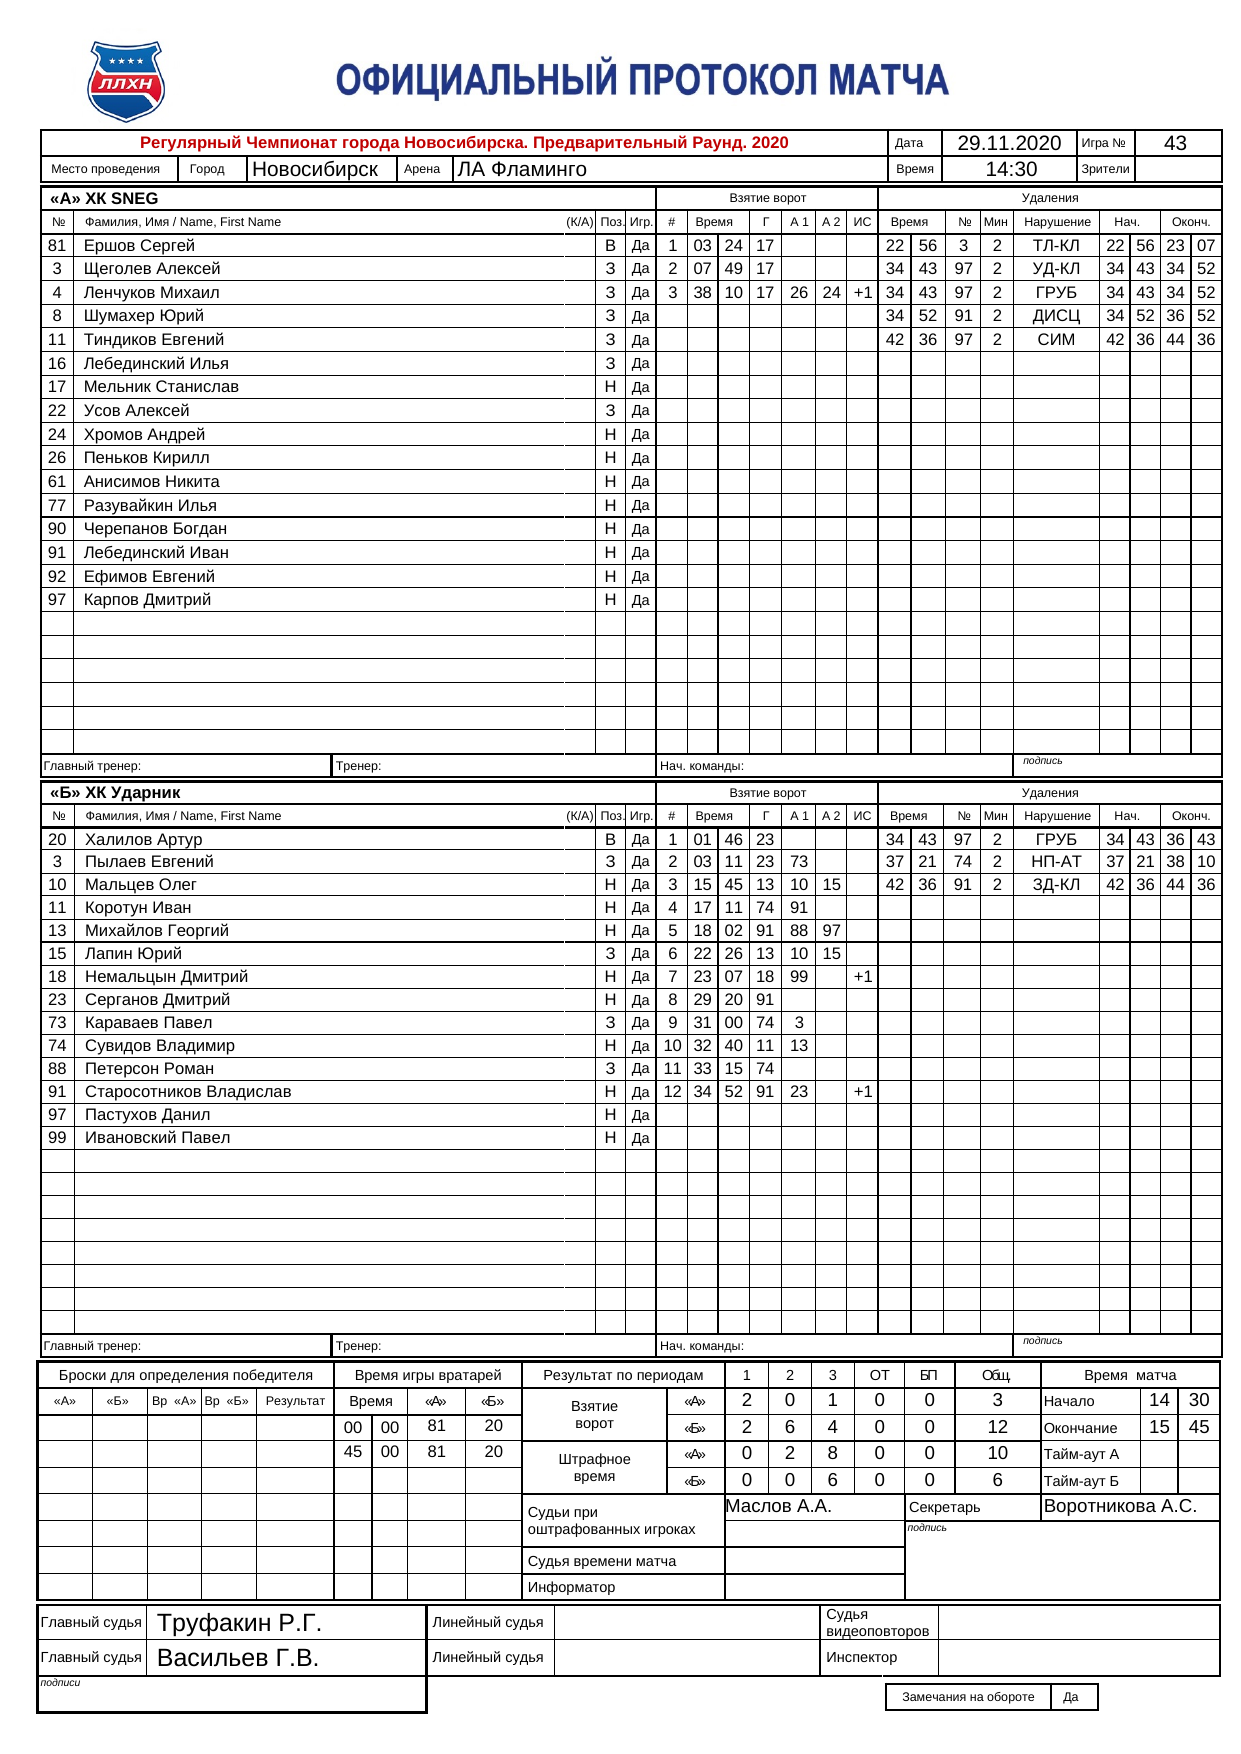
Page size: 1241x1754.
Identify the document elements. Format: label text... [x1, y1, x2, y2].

table_cell Да [626, 1035, 655, 1057]
table_cell [202, 1547, 256, 1573]
table_cell [719, 1288, 749, 1310]
table_cell [565, 470, 595, 493]
table_cell Нач. команды: [657, 1335, 1012, 1356]
table_cell подписи [39, 1677, 425, 1711]
table_cell [726, 1548, 904, 1573]
table_cell Лапин Юрий [75, 943, 564, 964]
table_cell 2 [981, 874, 1013, 895]
table_cell Время [688, 805, 749, 826]
table_cell [1131, 494, 1160, 516]
table_cell [912, 1242, 943, 1264]
table_cell Оконч. [1161, 805, 1221, 826]
table_cell Судьи при оштрафованных игроках [523, 1495, 724, 1546]
table_cell [750, 305, 781, 327]
table_cell [981, 1081, 1013, 1103]
table_cell [565, 920, 595, 941]
table_cell 77 [42, 494, 73, 516]
table_cell 97 [946, 328, 980, 351]
table_cell [847, 1127, 877, 1149]
table_cell 97 [944, 829, 980, 849]
table_cell [626, 1196, 655, 1218]
table_cell 15 [688, 874, 717, 895]
table_cell [1131, 636, 1160, 658]
table_cell [847, 1219, 877, 1241]
table_cell [657, 1173, 687, 1195]
table_cell [981, 518, 1013, 540]
table_cell [719, 1104, 749, 1126]
table_cell [946, 446, 980, 469]
table_cell Н [596, 1081, 625, 1103]
table_cell [1014, 659, 1099, 682]
table_cell [847, 423, 877, 445]
table_cell 17 [42, 376, 73, 398]
table_cell [816, 896, 846, 918]
table_cell [1100, 1311, 1129, 1333]
table_header Дата [889, 131, 941, 155]
table_cell 2 [657, 257, 687, 280]
table_cell [912, 352, 945, 374]
table_cell [657, 1311, 687, 1333]
table_cell [782, 1196, 815, 1218]
table_cell [1131, 943, 1160, 964]
table_cell 40 [719, 1035, 749, 1057]
table_cell 34 [879, 257, 910, 280]
table_cell [879, 896, 910, 918]
table_cell [946, 470, 980, 493]
table_cell Да [626, 494, 655, 516]
table_cell [1161, 1311, 1190, 1333]
table_cell [944, 943, 980, 964]
table_cell Нач. [1100, 211, 1160, 233]
table_cell [428, 1677, 882, 1711]
table_cell Ефимов Евгений [74, 565, 564, 587]
table_cell [688, 1127, 717, 1149]
table_cell [847, 636, 877, 658]
table_cell [912, 470, 945, 493]
table_cell 20 [466, 1441, 521, 1467]
table_cell [816, 399, 846, 422]
table_cell [912, 1081, 943, 1103]
table_cell [148, 1574, 201, 1599]
table_cell [1161, 1150, 1190, 1172]
table_cell 6 [956, 1468, 1040, 1493]
table_cell [782, 328, 815, 351]
table_cell [1100, 470, 1129, 493]
table_header Общ. [956, 1363, 1040, 1387]
table_cell [879, 541, 910, 564]
table_cell [981, 1058, 1013, 1079]
table_cell [782, 1058, 815, 1079]
table_cell [688, 518, 717, 540]
table_cell [847, 541, 877, 564]
table_cell Линейный судья [428, 1606, 554, 1639]
table_cell [946, 423, 980, 445]
table_cell [1014, 1265, 1099, 1287]
table_cell [879, 966, 910, 987]
table_cell [1100, 636, 1129, 658]
table_cell 4 [42, 281, 73, 303]
table_cell [847, 683, 877, 706]
table_cell Штрафное время [523, 1442, 666, 1493]
table_cell [981, 707, 1013, 729]
table_cell Да [626, 446, 655, 469]
table_cell 8 [42, 305, 73, 327]
table_cell Новосибирск [248, 157, 396, 181]
table_cell [1161, 1242, 1190, 1264]
table_cell [148, 1521, 201, 1546]
table_cell Воротникова А.С. [1042, 1495, 1219, 1520]
table_cell [1014, 399, 1099, 422]
table_cell [879, 470, 910, 493]
table_cell 91 [750, 1081, 781, 1103]
table_cell [816, 1173, 846, 1195]
table_cell [565, 1012, 595, 1033]
table_cell [719, 636, 749, 658]
table_cell 49 [719, 257, 749, 280]
table_cell [1192, 352, 1221, 374]
table_cell [981, 1242, 1013, 1264]
table_cell Главный тренер: [42, 755, 330, 776]
table_cell 20 [466, 1416, 521, 1440]
table_cell [565, 235, 595, 256]
table_cell З [596, 281, 625, 303]
table_cell [1161, 1081, 1190, 1103]
table_cell [946, 494, 980, 516]
table_cell [879, 920, 910, 941]
table_cell Тренер: [333, 1335, 655, 1356]
table_cell [981, 1288, 1013, 1310]
table_cell [782, 376, 815, 398]
table_cell [1161, 376, 1190, 398]
table_cell [1100, 612, 1129, 634]
table_cell 3 [42, 257, 73, 280]
table_cell [879, 1196, 910, 1218]
table_cell [565, 446, 595, 469]
table_cell [408, 1468, 465, 1493]
table_cell [1161, 446, 1190, 469]
table_cell [1100, 943, 1129, 964]
table_cell № [42, 211, 73, 233]
table_cell [626, 1173, 655, 1195]
table_cell [782, 636, 815, 658]
table_cell [946, 399, 980, 422]
table_cell Да [626, 281, 655, 303]
table_cell [93, 1521, 147, 1546]
table_cell [1131, 541, 1160, 564]
table_cell [565, 1196, 595, 1218]
table_cell 88 [782, 920, 815, 941]
table_cell [1131, 518, 1160, 540]
table_cell [565, 1242, 595, 1264]
table_cell 43 [1192, 829, 1221, 849]
table_cell Разувайкин Илья [74, 494, 564, 516]
table_cell 18 [688, 920, 717, 941]
table_cell 17 [750, 281, 781, 303]
table_cell [944, 1173, 980, 1195]
table_cell [1100, 1150, 1129, 1172]
table_cell [782, 494, 815, 516]
table_cell [1100, 1196, 1129, 1218]
table_cell В [596, 829, 625, 849]
table_cell [879, 1288, 910, 1310]
table_cell [75, 1196, 564, 1218]
table_cell [657, 565, 687, 587]
table_cell [782, 1265, 815, 1287]
table_cell [946, 518, 980, 540]
table_cell [1192, 1035, 1221, 1057]
table_cell 11 [42, 896, 74, 918]
table_cell [847, 1242, 877, 1264]
table_cell 34 [879, 281, 910, 303]
table_cell [879, 1173, 910, 1195]
table_cell 13 [750, 943, 781, 964]
table_cell 21 [912, 850, 943, 872]
table_cell [750, 446, 781, 469]
table_cell [1100, 659, 1129, 682]
table_cell [466, 1521, 521, 1546]
table_cell [981, 1035, 1013, 1057]
table_cell [1014, 1012, 1099, 1033]
table_cell [42, 1219, 74, 1241]
table_cell [408, 1521, 465, 1546]
table_cell 99 [42, 1127, 74, 1149]
table_cell [944, 1012, 980, 1033]
table_cell [1131, 446, 1160, 469]
table_cell 8 [657, 989, 687, 1011]
table_cell Линейный судья [428, 1640, 554, 1675]
table_cell [912, 588, 945, 611]
table_cell 24 [719, 235, 749, 256]
table_cell [626, 1288, 655, 1310]
table_cell [944, 989, 980, 1011]
table_cell [1100, 376, 1129, 398]
table_cell [42, 730, 73, 753]
table_cell [596, 612, 625, 634]
table_cell [750, 1242, 781, 1264]
table_cell № [42, 805, 74, 826]
table_cell [1192, 989, 1221, 1011]
table_cell Тиндиков Евгений [74, 328, 564, 351]
table_cell [626, 707, 655, 729]
table_cell [565, 1219, 595, 1241]
table_cell 43 [912, 257, 945, 280]
table_cell 23 [688, 966, 717, 987]
table_cell [981, 1104, 1013, 1126]
table_cell [981, 541, 1013, 564]
table_cell [719, 399, 749, 422]
table_cell 42 [1100, 328, 1129, 351]
table_cell [719, 1311, 749, 1333]
table_cell Н [596, 1104, 625, 1126]
table_cell [1161, 399, 1190, 422]
table_cell 3 [782, 1012, 815, 1033]
table_cell Да [626, 470, 655, 493]
table_cell 02 [719, 920, 749, 941]
table_cell З [596, 1012, 625, 1033]
table_cell Маслов А.А. [726, 1495, 904, 1520]
table_cell [42, 1265, 74, 1287]
table_cell [847, 829, 877, 849]
table_cell [726, 1575, 904, 1599]
table_cell [816, 588, 846, 611]
table_cell 97 [42, 588, 73, 611]
table_cell [466, 1494, 521, 1520]
table_cell Главный тренер: [42, 1335, 330, 1356]
table_cell Да [626, 1081, 655, 1103]
table_cell 26 [719, 943, 749, 964]
table_cell [1131, 565, 1160, 587]
table_cell Серганов Дмитрий [75, 989, 564, 1011]
table_cell [39, 1547, 92, 1573]
table_cell [1192, 1173, 1221, 1195]
table_cell Вр «А» [148, 1389, 201, 1413]
table_cell [816, 1265, 846, 1287]
table_cell [944, 966, 980, 987]
table_cell [750, 565, 781, 587]
table_cell [719, 470, 749, 493]
table_cell [626, 1150, 655, 1172]
table_cell [39, 1521, 92, 1546]
table_cell [912, 1058, 943, 1079]
table_cell [1192, 683, 1221, 706]
table_cell [816, 541, 846, 564]
table_cell [75, 1219, 564, 1241]
table_cell [335, 1547, 371, 1573]
table_cell (К/А) [565, 211, 595, 233]
table_cell 10 [719, 281, 749, 303]
table_cell [688, 470, 717, 493]
table_cell [1192, 1242, 1221, 1264]
table_cell [719, 1127, 749, 1149]
table_header Замечания на обороте [887, 1685, 1050, 1709]
table_cell «Б» [668, 1415, 724, 1440]
table_cell [688, 376, 717, 398]
table_cell Да [626, 896, 655, 918]
table_cell [847, 518, 877, 540]
table_cell Н [596, 470, 625, 493]
table_cell [626, 1219, 655, 1241]
table_cell 91 [750, 989, 781, 1011]
table_cell [719, 707, 749, 729]
table_cell 22 [688, 943, 717, 964]
table_cell [944, 1196, 980, 1218]
table_header 1 [726, 1363, 768, 1387]
table_cell [1131, 1104, 1160, 1126]
table_cell Оконч. [1161, 211, 1221, 233]
table_cell Да [626, 1104, 655, 1126]
table_cell [1014, 1058, 1099, 1079]
table_cell [657, 305, 687, 327]
table_cell З [596, 943, 625, 964]
table_cell Да [626, 850, 655, 872]
table_cell [912, 423, 945, 445]
table_cell [847, 989, 877, 1011]
table_cell [1161, 352, 1190, 374]
table_cell 10 [782, 874, 815, 895]
table_cell Игр. [626, 805, 655, 826]
table_cell 11 [657, 1058, 687, 1079]
table_cell 88 [42, 1058, 74, 1079]
table_cell [688, 636, 717, 658]
table_cell [879, 612, 910, 634]
table_cell [750, 659, 781, 682]
table_cell [74, 636, 564, 658]
table_cell 1 [812, 1389, 854, 1413]
table_cell [719, 518, 749, 540]
table_cell [1014, 1150, 1099, 1172]
table_cell [1192, 1104, 1221, 1126]
table_cell [1014, 707, 1099, 729]
table_cell [816, 659, 846, 682]
table_cell 23 [750, 850, 781, 872]
table_cell [879, 659, 910, 682]
table_cell 36 [1161, 305, 1190, 327]
table_cell Усов Алексей [74, 399, 564, 422]
table_cell [565, 1104, 595, 1126]
table_cell [565, 541, 595, 564]
table_cell 0 [905, 1468, 954, 1493]
table_cell 34 [1161, 257, 1190, 280]
table_cell [657, 352, 687, 374]
table_cell [626, 1242, 655, 1264]
table_cell +1 [847, 966, 877, 987]
table_cell З [596, 257, 625, 280]
table_cell 97 [42, 1104, 74, 1126]
table_cell [1131, 1242, 1160, 1264]
table_cell [1192, 1265, 1221, 1287]
table_cell [565, 588, 595, 611]
table_cell Да [626, 541, 655, 564]
table_cell 24 [42, 423, 73, 445]
table_cell № [944, 805, 980, 826]
table_cell [879, 989, 910, 1011]
table_cell [565, 966, 595, 987]
table_cell 43 [1131, 829, 1160, 849]
table_cell [42, 683, 73, 706]
table_header Удаления [879, 188, 1221, 209]
table_cell [847, 1196, 877, 1218]
table_cell [1014, 989, 1099, 1011]
table_cell [912, 565, 945, 587]
table_cell 91 [782, 896, 815, 918]
table_cell Да [626, 399, 655, 422]
table_cell 15 [42, 943, 74, 964]
table_cell [93, 1547, 147, 1573]
table_cell [912, 518, 945, 540]
table_cell Мельник Станислав [74, 376, 564, 398]
table_cell [657, 1127, 687, 1149]
table_cell 17 [750, 257, 781, 280]
table_cell 45 [1179, 1415, 1219, 1440]
table_cell Немальцын Дмитрий [75, 966, 564, 987]
table_cell [1131, 966, 1160, 987]
table_cell [1161, 588, 1190, 611]
table_cell [1100, 920, 1129, 941]
table_cell [202, 1494, 256, 1520]
table_cell 23 [42, 989, 74, 1011]
table_cell 2 [981, 850, 1013, 872]
table_cell 4 [812, 1415, 854, 1440]
table_cell 36 [1161, 829, 1190, 849]
table_cell [688, 494, 717, 516]
table_cell [847, 920, 877, 941]
table_cell [657, 707, 687, 729]
table_cell [657, 683, 687, 706]
table_cell [1131, 989, 1160, 1011]
table_cell [782, 541, 815, 564]
table_cell А 1 [782, 211, 815, 233]
table_cell [42, 1150, 74, 1172]
table_cell 24 [816, 281, 846, 303]
table_cell Г [750, 805, 781, 826]
table_cell [75, 1150, 564, 1172]
table_cell [782, 352, 815, 374]
table_cell [1099, 1682, 1220, 1711]
table_cell Карпов Дмитрий [74, 588, 564, 611]
table_cell ТЛ-КЛ [1014, 235, 1099, 256]
table_cell [596, 636, 625, 658]
table_cell [782, 399, 815, 422]
table_cell [981, 494, 1013, 516]
table_cell З [596, 399, 625, 422]
table_cell «А» [39, 1389, 92, 1413]
table_cell [1161, 707, 1190, 729]
table_cell Щеголев Алексей [74, 257, 564, 280]
table_cell 07 [719, 966, 749, 987]
table_cell НП-АТ [1014, 850, 1099, 872]
table_cell [847, 446, 877, 469]
table_cell [1141, 1441, 1177, 1467]
table_cell [1192, 612, 1221, 634]
table_cell [816, 1219, 846, 1241]
table_cell З [596, 305, 625, 327]
table_cell Вр «Б» [202, 1389, 256, 1413]
table_cell 52 [912, 305, 945, 327]
table_cell [879, 1150, 910, 1172]
table_cell [1192, 446, 1221, 469]
table_cell 52 [719, 1081, 749, 1103]
table_cell [981, 588, 1013, 611]
table_cell [912, 1288, 943, 1310]
table_cell [782, 1219, 815, 1241]
table_cell Караваев Павел [75, 1012, 564, 1033]
table_cell [1100, 730, 1129, 753]
table_cell [816, 1288, 846, 1310]
table_cell [1014, 636, 1099, 658]
table_cell Ленчуков Михаил [74, 281, 564, 303]
table_cell [688, 446, 717, 469]
table_cell [1100, 1265, 1129, 1287]
table_cell Коротун Иван [75, 896, 564, 918]
table_cell [719, 1196, 749, 1218]
table_cell [565, 1311, 595, 1333]
table_cell [257, 1574, 333, 1599]
table_cell Да [626, 1127, 655, 1149]
table_cell [981, 376, 1013, 398]
table_cell 31 [688, 1012, 717, 1033]
table_cell 0 [905, 1389, 954, 1413]
table_cell 13 [782, 1035, 815, 1057]
table_cell Секретарь [906, 1495, 1040, 1520]
table_cell [1161, 659, 1190, 682]
table_cell [565, 376, 595, 398]
table_cell [1014, 966, 1099, 987]
table_cell 56 [1131, 235, 1160, 256]
table_cell [912, 1035, 943, 1057]
table_cell 36 [1192, 874, 1221, 895]
table_cell [719, 683, 749, 706]
table_cell [879, 683, 910, 706]
table_header «Б» ХК Ударник [42, 783, 655, 803]
table_cell [657, 636, 687, 658]
table_cell 61 [42, 470, 73, 493]
table_cell 30 [1179, 1389, 1219, 1413]
table_cell [1100, 588, 1129, 611]
table_cell [688, 730, 717, 753]
table_header Время матча [1042, 1363, 1219, 1387]
table_cell [816, 1150, 846, 1172]
table_cell [1014, 896, 1099, 918]
table_cell [939, 1606, 1219, 1639]
table_cell [1192, 730, 1221, 753]
table_cell 52 [1192, 281, 1221, 303]
table_cell [816, 1081, 846, 1103]
table_cell [565, 565, 595, 587]
table_cell [596, 1173, 625, 1195]
table_cell [688, 683, 717, 706]
table_cell [944, 1058, 980, 1079]
table_cell Нарушение [1014, 211, 1099, 233]
table_cell З [596, 1058, 625, 1079]
table_cell З [596, 328, 625, 351]
table_cell Лебединский Иван [74, 541, 564, 564]
table_cell 45 [719, 874, 749, 895]
table_cell [1131, 920, 1160, 941]
table_cell Да [626, 989, 655, 1011]
table_cell [750, 1150, 781, 1172]
table_cell [847, 896, 877, 918]
table_cell № [946, 211, 980, 233]
table_cell [1014, 1104, 1099, 1126]
table_cell Н [596, 1127, 625, 1149]
table_header Время игры вратарей [335, 1363, 521, 1387]
table_cell 34 [688, 1081, 717, 1103]
table_cell 10 [782, 943, 815, 964]
table_cell Черепанов Богдан [74, 518, 564, 540]
table_cell Н [596, 1035, 625, 1057]
table_cell [1100, 1104, 1129, 1126]
table_cell +1 [847, 281, 877, 303]
table_cell [1014, 1081, 1099, 1103]
table_cell Взятие ворот [523, 1389, 666, 1440]
table_cell [1014, 518, 1099, 540]
table_cell [565, 1035, 595, 1057]
table_cell 34 [1100, 281, 1129, 303]
table_cell [74, 683, 564, 706]
table_cell [688, 399, 717, 422]
table_cell 90 [42, 518, 73, 540]
table_header Взятие ворот [657, 188, 877, 209]
table_cell [981, 352, 1013, 374]
table_cell [565, 896, 595, 918]
table_cell [782, 707, 815, 729]
table_cell Зрители [1078, 157, 1134, 181]
table_cell Пастухов Данил [75, 1104, 564, 1126]
table_cell [879, 943, 910, 964]
table_cell [657, 423, 687, 445]
table_cell Главный судья [39, 1606, 146, 1639]
table_cell [782, 612, 815, 634]
table_cell [565, 281, 595, 303]
table_cell [202, 1416, 256, 1440]
table_cell [565, 730, 595, 753]
table_cell [946, 541, 980, 564]
table_cell [816, 707, 846, 729]
table_cell 15 [816, 943, 846, 964]
table_cell [626, 730, 655, 753]
table_cell [335, 1494, 371, 1520]
table_cell [42, 1288, 74, 1310]
table_cell [847, 494, 877, 516]
table_cell [1192, 494, 1221, 516]
table_cell 73 [782, 850, 815, 872]
table_cell [39, 1574, 92, 1599]
table_cell [1100, 1288, 1129, 1310]
table_cell Ершов Сергей [74, 235, 564, 256]
table_cell [816, 1104, 846, 1126]
table_cell Г [750, 211, 781, 233]
table_cell 0 [855, 1468, 904, 1493]
table_cell 4 [657, 896, 687, 918]
table_cell [879, 1104, 910, 1126]
table_cell [944, 1150, 980, 1172]
table_cell [74, 707, 564, 729]
table_cell [1161, 565, 1190, 587]
table_cell 43 [912, 281, 945, 303]
table_cell [879, 1081, 910, 1103]
table_cell Фамилия, Имя / Name, First Name [75, 805, 565, 826]
table_cell 3 [946, 235, 980, 256]
table_cell [946, 376, 980, 398]
table_cell [42, 1196, 74, 1218]
table_cell [750, 612, 781, 634]
table_cell 43 [912, 829, 943, 849]
table_cell [981, 1173, 1013, 1195]
table_cell Игр. [626, 211, 655, 233]
table_cell [847, 257, 877, 280]
table_cell [257, 1521, 333, 1546]
table_cell Мин [981, 211, 1013, 233]
table_cell [257, 1416, 333, 1440]
table_cell [373, 1468, 407, 1493]
table_cell [946, 612, 980, 634]
table_cell [816, 612, 846, 634]
table_cell [1100, 565, 1129, 587]
table_cell [688, 612, 717, 634]
table_header БП [905, 1363, 954, 1387]
table_cell [39, 1416, 92, 1440]
table_cell [1100, 683, 1129, 706]
table_cell [1100, 352, 1129, 374]
table_cell [1014, 588, 1099, 611]
table_cell [847, 470, 877, 493]
table_cell [1100, 896, 1129, 918]
table_cell [1161, 1104, 1190, 1126]
table_cell [719, 1242, 749, 1264]
table_cell [750, 1265, 781, 1287]
table_header Результат по периодам [523, 1363, 724, 1387]
table_cell [688, 1219, 717, 1241]
table_cell [847, 1104, 877, 1126]
table_cell Михайлов Георгий [75, 920, 564, 941]
table_cell [981, 896, 1013, 918]
table_cell [816, 423, 846, 445]
table_cell 3 [42, 850, 74, 872]
table_cell [981, 1150, 1013, 1172]
table_cell [1014, 730, 1099, 753]
table_cell Да [626, 305, 655, 327]
table_cell [1161, 541, 1190, 564]
table_cell [1014, 446, 1099, 469]
table_cell [688, 423, 717, 445]
table_cell [408, 1574, 465, 1599]
table_cell [847, 328, 877, 351]
table_cell [74, 730, 564, 753]
table_cell [782, 1311, 815, 1333]
table_cell [981, 1127, 1013, 1149]
table_cell Шумахер Юрий [74, 305, 564, 327]
table_cell [719, 446, 749, 469]
table_cell [1014, 1242, 1099, 1264]
table_cell [1131, 683, 1160, 706]
table_cell [626, 683, 655, 706]
table_cell [688, 588, 717, 611]
table_cell [912, 541, 945, 564]
table_cell [719, 1219, 749, 1241]
table_cell 92 [42, 565, 73, 587]
table_cell Труфакин Р.Г. [147, 1606, 425, 1639]
table_cell Н [596, 920, 625, 941]
table_cell 36 [912, 874, 943, 895]
table_cell [981, 636, 1013, 658]
table_cell 2 [981, 257, 1013, 280]
table_cell Да [626, 518, 655, 540]
table_cell [596, 1311, 625, 1333]
table_cell [816, 1196, 846, 1218]
table_cell [1014, 920, 1099, 941]
table_cell [1100, 966, 1129, 987]
table_cell 42 [1100, 874, 1129, 895]
table_cell Да [626, 1058, 655, 1079]
table_cell [879, 423, 910, 445]
table_cell 11 [750, 1035, 781, 1057]
table_cell [1014, 494, 1099, 516]
table_cell «Б» [668, 1468, 724, 1493]
table_cell [1014, 683, 1099, 706]
table_cell 74 [750, 896, 781, 918]
table_cell [1136, 157, 1221, 181]
table_header Да [1052, 1685, 1097, 1709]
table_cell [750, 683, 781, 706]
table_cell [202, 1441, 256, 1467]
table_cell Информатор [523, 1575, 724, 1599]
table_cell [816, 966, 846, 987]
table_header 43 [1136, 131, 1221, 155]
table_cell [1192, 1219, 1221, 1241]
table_cell [816, 235, 846, 256]
table_cell [1100, 1058, 1129, 1079]
table_cell 74 [750, 1058, 781, 1079]
table_cell 23 [1161, 235, 1190, 256]
table_cell Да [626, 943, 655, 964]
table_cell [1161, 943, 1190, 964]
table_cell [565, 829, 595, 849]
table_cell [981, 1311, 1013, 1333]
table_cell [981, 966, 1013, 987]
table_cell Поз. [596, 805, 625, 826]
table_cell [1100, 399, 1129, 422]
table_cell [1100, 518, 1129, 540]
table_cell [816, 1035, 846, 1057]
table_cell [657, 328, 687, 351]
table_cell [847, 305, 877, 327]
table_cell [1161, 920, 1190, 941]
table_cell [1100, 1173, 1129, 1195]
table_cell [816, 257, 846, 280]
table_cell 91 [42, 541, 73, 564]
table_cell [944, 920, 980, 941]
table_cell [782, 1288, 815, 1310]
table_cell 34 [879, 305, 910, 327]
table_cell [782, 518, 815, 540]
table_cell Поз. [596, 211, 625, 233]
table_cell 11 [719, 850, 749, 872]
table_cell 2 [769, 1442, 811, 1467]
table_cell Н [596, 896, 625, 918]
table_cell [816, 1242, 846, 1264]
table_cell # [657, 805, 687, 826]
table_cell Судья видеоповторов [821, 1606, 938, 1639]
table_cell [946, 730, 980, 753]
table_cell [816, 1058, 846, 1079]
table_cell [879, 494, 910, 516]
table_cell [657, 1242, 687, 1264]
table_cell ГРУБ [1014, 281, 1099, 303]
table_cell [657, 612, 687, 634]
table_cell [981, 423, 1013, 445]
table_cell 00 [335, 1416, 371, 1440]
table_cell 18 [42, 966, 74, 987]
table_cell З [596, 850, 625, 872]
table_cell [1131, 399, 1160, 422]
table_cell [148, 1416, 201, 1440]
table_cell [782, 423, 815, 445]
table_cell Окончание [1042, 1415, 1140, 1440]
table_cell [565, 943, 595, 964]
table_cell [408, 1494, 465, 1520]
table_cell [596, 1150, 625, 1172]
table_cell [555, 1640, 819, 1675]
table_cell В [596, 235, 625, 256]
table_cell [939, 1640, 1219, 1675]
table_cell Н [596, 446, 625, 469]
table_cell 2 [657, 850, 687, 872]
table_cell [782, 446, 815, 469]
table_cell Н [596, 565, 625, 587]
table_cell [688, 1242, 717, 1264]
table_cell Время [879, 805, 943, 826]
table_cell [1014, 376, 1099, 398]
table_cell [1161, 896, 1190, 918]
table_cell «А» [668, 1389, 724, 1413]
table_header Удаления [879, 783, 1221, 803]
table_cell [879, 1012, 910, 1033]
table_cell [816, 1012, 846, 1033]
table_cell [981, 730, 1013, 753]
table_cell 0 [769, 1468, 811, 1493]
table_cell 43 [1131, 281, 1160, 303]
table_cell [879, 446, 910, 469]
table_cell [1161, 1035, 1190, 1057]
table_cell [816, 470, 846, 493]
table_cell [626, 659, 655, 682]
table_cell [981, 1219, 1013, 1241]
table_cell 20 [42, 829, 74, 849]
table_cell [688, 305, 717, 327]
table_cell [657, 541, 687, 564]
table_cell [1131, 896, 1160, 918]
table_cell [1192, 470, 1221, 493]
table_cell [688, 352, 717, 374]
table_cell [1100, 1127, 1129, 1149]
table_cell 32 [688, 1035, 717, 1057]
table_cell подпись [906, 1522, 1219, 1599]
table_cell 14 [1141, 1389, 1177, 1413]
table_cell Да [626, 328, 655, 351]
table_cell [1161, 1012, 1190, 1033]
table_cell 91 [42, 1081, 74, 1103]
table_cell [719, 305, 749, 327]
table_cell 74 [750, 1012, 781, 1033]
table_cell 97 [946, 281, 980, 303]
table_cell [981, 612, 1013, 634]
table_cell [944, 896, 980, 918]
table_cell Н [596, 376, 625, 398]
table_cell [1131, 1081, 1160, 1103]
table_cell [879, 376, 910, 398]
table_cell [912, 1173, 943, 1195]
table_cell [565, 683, 595, 706]
table_cell 0 [769, 1389, 811, 1413]
table_cell [565, 874, 595, 895]
table_cell [782, 565, 815, 587]
table_cell 2 [981, 305, 1013, 327]
table_cell [782, 1104, 815, 1126]
table_cell [719, 328, 749, 351]
table_cell [335, 1574, 371, 1599]
table_cell 0 [905, 1442, 954, 1467]
table_cell [565, 423, 595, 445]
table_cell [1192, 541, 1221, 564]
table_cell [1161, 966, 1190, 987]
table_cell [596, 659, 625, 682]
table_cell [782, 989, 815, 1011]
table_cell подпись [1014, 1335, 1221, 1356]
table_cell [688, 541, 717, 564]
table_cell [657, 1219, 687, 1241]
table_cell [782, 1150, 815, 1172]
table_cell [373, 1494, 407, 1520]
table_header 29.11.2020 [943, 131, 1076, 155]
table_cell [1131, 1219, 1160, 1241]
table_header 2 [769, 1363, 811, 1387]
table_header ОТ [855, 1363, 904, 1387]
table_cell Васильев Г.В. [147, 1640, 425, 1675]
table_cell [847, 352, 877, 374]
table_cell 0 [855, 1389, 904, 1413]
table_cell [1161, 1173, 1190, 1195]
table_cell [1161, 1219, 1190, 1241]
table_cell [946, 683, 980, 706]
table_cell 34 [1161, 281, 1190, 303]
table_cell [565, 1150, 595, 1172]
table_cell [565, 305, 595, 327]
table_cell [1131, 1058, 1160, 1079]
table_cell [912, 943, 943, 964]
table_cell [688, 1104, 717, 1126]
table_cell [42, 1242, 74, 1264]
table_cell [1192, 1288, 1221, 1310]
table_cell [750, 376, 781, 398]
table_cell [688, 707, 717, 729]
table_cell 11 [719, 896, 749, 918]
table_cell [879, 1127, 910, 1149]
table_cell Время [879, 211, 945, 233]
table_cell ДИСЦ [1014, 305, 1099, 327]
table_cell «А» [408, 1389, 465, 1413]
table_header Регулярный Чемпионат города Новосибирска. Предварительный Раунд. 2020 [42, 131, 887, 155]
table_cell [657, 446, 687, 469]
table_cell [981, 399, 1013, 422]
table_cell 97 [816, 920, 846, 941]
table_cell [719, 541, 749, 564]
table_cell 17 [688, 896, 717, 918]
table_cell 13 [42, 920, 74, 941]
table_cell [719, 659, 749, 682]
table_cell [148, 1547, 201, 1573]
table_cell 00 [373, 1416, 407, 1440]
table_cell Тайм-аут Б [1042, 1468, 1140, 1493]
table_cell [750, 1127, 781, 1149]
table_cell [596, 707, 625, 729]
table_cell 74 [42, 1035, 74, 1057]
table_cell [912, 446, 945, 469]
table_cell Ивановский Павел [75, 1127, 564, 1149]
table_cell [912, 1104, 943, 1126]
table_cell [912, 1150, 943, 1172]
table_cell 26 [782, 281, 815, 303]
table_cell 15 [816, 874, 846, 895]
table_cell [1192, 707, 1221, 729]
table_cell 34 [1100, 257, 1129, 280]
table_cell Старосотников Владислав [75, 1081, 564, 1103]
table_cell [626, 1311, 655, 1333]
table_cell [719, 588, 749, 611]
table_cell [879, 588, 910, 611]
table_cell 07 [1192, 235, 1221, 256]
table_cell [1014, 943, 1099, 964]
table_cell [750, 423, 781, 445]
table_cell 36 [1131, 328, 1160, 351]
table_cell [1192, 518, 1221, 540]
table_cell [912, 966, 943, 987]
table_cell Мин [981, 805, 1013, 826]
table_cell «Б» [93, 1389, 147, 1413]
table_cell [1131, 1035, 1160, 1057]
table_cell [75, 1288, 564, 1310]
table_cell [912, 659, 945, 682]
table_cell [1161, 518, 1190, 540]
table_cell [1192, 1127, 1221, 1149]
table_cell 56 [912, 235, 945, 256]
table_cell 91 [946, 305, 980, 327]
table_cell [816, 850, 846, 872]
picture [5, 28, 1179, 129]
table_cell [1014, 1035, 1099, 1057]
table_cell 2 [981, 235, 1013, 256]
table_cell 0 [726, 1468, 768, 1493]
table_cell 7 [657, 966, 687, 987]
table_cell [688, 1288, 717, 1310]
table_cell [912, 494, 945, 516]
table_cell [912, 1127, 943, 1149]
table_cell [688, 328, 717, 351]
table_cell 2 [981, 328, 1013, 351]
table_cell [981, 989, 1013, 1011]
table_cell [1014, 541, 1099, 564]
table_cell [93, 1468, 147, 1493]
table_cell [879, 1035, 910, 1057]
table_cell 52 [1192, 257, 1221, 280]
table_cell [596, 1196, 625, 1218]
table_cell Н [596, 989, 625, 1011]
table_cell # [657, 211, 687, 233]
table_cell [1161, 612, 1190, 634]
table_cell [565, 989, 595, 1011]
table_cell [912, 1219, 943, 1241]
table_cell [466, 1547, 521, 1573]
table_cell А 2 [816, 211, 846, 233]
table_cell [879, 1242, 910, 1264]
table_cell 73 [42, 1012, 74, 1033]
table_cell [1014, 470, 1099, 493]
table_cell [565, 1058, 595, 1079]
table_cell [879, 1219, 910, 1241]
table_cell [1192, 565, 1221, 587]
table_cell Время [688, 211, 749, 233]
table_cell [816, 1311, 846, 1333]
table_cell 37 [879, 850, 910, 872]
table_cell [565, 494, 595, 516]
table_cell [657, 1196, 687, 1218]
table_cell [1192, 1081, 1221, 1103]
table_cell [1131, 612, 1160, 634]
table_cell 11 [42, 328, 73, 351]
table_cell [565, 399, 595, 422]
table_header Броски для определения победителя [39, 1363, 333, 1387]
table_cell [750, 1196, 781, 1218]
table_cell [750, 1219, 781, 1241]
table_cell [847, 1058, 877, 1079]
table_cell [719, 352, 749, 374]
table_cell [1192, 920, 1221, 941]
table_cell [1131, 1150, 1160, 1172]
table_cell [565, 352, 595, 374]
table_cell [944, 1081, 980, 1103]
table_cell [657, 1104, 687, 1126]
table_cell [466, 1468, 521, 1493]
table_cell [782, 1242, 815, 1264]
table_cell Да [626, 966, 655, 987]
table_cell [912, 1012, 943, 1033]
table_cell 21 [1131, 850, 1160, 872]
table_cell Н [596, 494, 625, 516]
table_cell [373, 1547, 407, 1573]
table_cell [847, 1288, 877, 1310]
table_cell [93, 1441, 147, 1467]
table_cell [408, 1547, 465, 1573]
table_cell 3 [657, 874, 687, 895]
table_cell [1100, 707, 1129, 729]
table_cell [879, 565, 910, 587]
table_cell [257, 1494, 333, 1520]
table_cell [719, 1150, 749, 1172]
table_cell [688, 565, 717, 587]
table_cell 38 [1161, 850, 1190, 872]
table_cell 6 [769, 1415, 811, 1440]
table_cell [1192, 1058, 1221, 1079]
table_cell [1161, 1196, 1190, 1218]
table_cell [565, 518, 595, 540]
table_cell [847, 612, 877, 634]
table_cell [750, 541, 781, 564]
table_cell [657, 399, 687, 422]
table_cell [912, 1265, 943, 1287]
table_cell 45 [335, 1441, 371, 1467]
table_cell [1014, 612, 1099, 634]
table_cell 2 [981, 281, 1013, 303]
table_cell 99 [782, 966, 815, 987]
table_cell [782, 683, 815, 706]
table_cell [879, 518, 910, 540]
table_cell [1131, 588, 1160, 611]
table_cell [626, 1265, 655, 1287]
table_cell Нач. [1100, 805, 1160, 826]
table_cell [750, 1173, 781, 1195]
table_cell [879, 1311, 910, 1333]
table_cell 8 [812, 1442, 854, 1467]
table_cell [42, 1173, 74, 1195]
table_cell [750, 328, 781, 351]
table_cell [1131, 730, 1160, 753]
table_cell [816, 518, 846, 540]
table_cell [1192, 1012, 1221, 1033]
table_cell 44 [1161, 328, 1190, 351]
table_cell 0 [726, 1442, 768, 1467]
table_cell [912, 612, 945, 634]
table_cell 0 [855, 1442, 904, 1467]
table_cell [912, 989, 943, 1011]
table_cell 43 [1131, 257, 1160, 280]
table_cell Да [626, 920, 655, 941]
table_cell [981, 565, 1013, 587]
table_cell [912, 1196, 943, 1218]
table_cell 42 [879, 328, 910, 351]
table_cell (К/А) [565, 805, 595, 826]
table_cell 97 [946, 257, 980, 280]
table_cell [202, 1521, 256, 1546]
table_cell [981, 683, 1013, 706]
table_cell [1014, 565, 1099, 587]
table_cell [75, 1265, 564, 1287]
table_cell [782, 588, 815, 611]
table_cell [816, 636, 846, 658]
table_cell 36 [1131, 874, 1160, 895]
table_cell [257, 1547, 333, 1573]
table_cell Н [596, 541, 625, 564]
table_cell [148, 1494, 201, 1520]
table_cell [1131, 376, 1160, 398]
table_cell [373, 1521, 407, 1546]
table_cell 44 [1161, 874, 1190, 895]
table_cell [626, 636, 655, 658]
table_cell [335, 1468, 371, 1493]
table_cell [1192, 1196, 1221, 1218]
table_cell [782, 470, 815, 493]
table_cell 10 [657, 1035, 687, 1057]
table_cell [688, 1150, 717, 1172]
table_cell 1 [657, 235, 687, 256]
table_cell [719, 494, 749, 516]
table_cell [1131, 1012, 1160, 1033]
table_cell 36 [1192, 328, 1221, 351]
table_cell [816, 730, 846, 753]
table_cell [750, 494, 781, 516]
table_cell [39, 1441, 92, 1467]
table_cell [565, 1265, 595, 1287]
table_cell [1100, 423, 1129, 445]
table_cell [565, 1127, 595, 1149]
table_cell 12 [956, 1415, 1040, 1440]
table_cell [75, 1173, 564, 1195]
table_cell [74, 612, 564, 634]
table_cell [1014, 1311, 1099, 1333]
table_cell [750, 707, 781, 729]
table_cell 10 [1192, 850, 1221, 872]
table_cell 6 [812, 1468, 854, 1493]
table_cell [883, 1677, 1220, 1681]
table_cell [1192, 943, 1221, 964]
table_cell Нач. команды: [657, 755, 1012, 776]
table_cell [879, 636, 910, 658]
table_cell [148, 1468, 201, 1493]
table_cell [75, 1242, 564, 1264]
table_cell [1192, 636, 1221, 658]
table_cell [1131, 423, 1160, 445]
table_cell [944, 1311, 980, 1333]
table_cell [688, 1196, 717, 1218]
table_cell [1192, 399, 1221, 422]
table_cell [946, 588, 980, 611]
table_cell [1100, 1219, 1129, 1241]
table_cell [946, 352, 980, 374]
table_cell [816, 1127, 846, 1149]
table_cell [847, 588, 877, 611]
table_cell [39, 1468, 92, 1493]
table_cell [93, 1574, 147, 1599]
table_header Взятие ворот [657, 783, 877, 803]
table_cell [1131, 1288, 1160, 1310]
table_cell [816, 376, 846, 398]
table_cell 91 [944, 874, 980, 895]
table_cell [944, 1288, 980, 1310]
table_cell 17 [750, 235, 781, 256]
table_cell Н [596, 874, 625, 895]
table_cell [1131, 1196, 1160, 1218]
table_cell 20 [719, 989, 749, 1011]
table_cell [565, 850, 595, 872]
table_cell 2 [981, 829, 1013, 849]
table_cell 29 [688, 989, 717, 1011]
table_cell 13 [750, 874, 781, 895]
table_cell Да [626, 829, 655, 849]
table_cell [1014, 1288, 1099, 1310]
table_cell [944, 1219, 980, 1241]
table_cell Главный судья [39, 1640, 146, 1675]
table_cell [1131, 1127, 1160, 1149]
table_cell [750, 1311, 781, 1333]
table_cell [847, 874, 877, 895]
table_cell [719, 1173, 749, 1195]
table_cell [74, 659, 564, 682]
table_cell Да [626, 352, 655, 374]
table_cell 3 [657, 281, 687, 303]
table_cell [1100, 989, 1129, 1011]
table_cell [1131, 352, 1160, 374]
table_cell [816, 829, 846, 849]
table_cell [847, 850, 877, 872]
table_cell Хромов Андрей [74, 423, 564, 445]
table_cell 2 [726, 1389, 768, 1413]
table_cell 42 [879, 874, 910, 895]
table_cell 52 [1192, 305, 1221, 327]
table_cell [946, 565, 980, 587]
table_cell [1131, 1173, 1160, 1195]
table_cell [816, 565, 846, 587]
table_cell [944, 1104, 980, 1126]
table_cell Тайм-аут А [1042, 1441, 1140, 1467]
table_cell [1131, 1265, 1160, 1287]
table_cell Тренер: [333, 755, 655, 776]
table_header Игра № [1078, 131, 1134, 155]
table_cell 46 [719, 829, 749, 849]
table_cell Город [179, 157, 246, 181]
table_cell [847, 1150, 877, 1172]
table_cell [1100, 1081, 1129, 1103]
table_cell [750, 352, 781, 374]
table_cell [596, 1265, 625, 1287]
table_cell [688, 1311, 717, 1333]
table_cell 34 [1100, 829, 1129, 849]
table_cell Анисимов Никита [74, 470, 564, 493]
table_cell 18 [750, 966, 781, 987]
table_cell [981, 920, 1013, 941]
table_cell А 1 [782, 805, 815, 826]
table_cell [565, 659, 595, 682]
table_cell 91 [750, 920, 781, 941]
table_cell [42, 636, 73, 658]
table_cell [657, 730, 687, 753]
table_cell 10 [42, 874, 74, 895]
table_cell [944, 1127, 980, 1149]
table_cell Да [626, 235, 655, 256]
table_cell [565, 612, 595, 634]
table_cell З [596, 352, 625, 374]
table_cell [912, 920, 943, 941]
table_cell [688, 1173, 717, 1195]
table_cell [1161, 636, 1190, 658]
table_cell Инспектор [821, 1640, 938, 1675]
table_cell [202, 1574, 256, 1599]
table_cell [726, 1521, 904, 1546]
table_cell подпись [1014, 755, 1221, 776]
table_cell [912, 896, 943, 918]
table_cell [847, 1012, 877, 1033]
table_cell [1131, 470, 1160, 493]
table_cell [148, 1441, 201, 1467]
table_cell [373, 1574, 407, 1599]
table_cell Да [626, 565, 655, 587]
table_cell 81 [42, 235, 73, 256]
table_cell 34 [879, 829, 910, 849]
table_cell [39, 1494, 92, 1520]
table_cell [944, 1265, 980, 1287]
table_cell [944, 1035, 980, 1057]
table_cell [847, 1265, 877, 1287]
table_cell [1192, 423, 1221, 445]
table_cell [750, 1288, 781, 1310]
table_cell ЛА Фламинго [454, 157, 887, 181]
table_cell [946, 636, 980, 658]
table_cell [1161, 470, 1190, 493]
table_cell [981, 659, 1013, 682]
table_cell [596, 1242, 625, 1264]
table_cell [816, 989, 846, 1011]
table_cell [847, 707, 877, 729]
table_cell [657, 1288, 687, 1310]
table_cell [912, 730, 945, 753]
table_cell [1014, 423, 1099, 445]
table_cell ГРУБ [1014, 829, 1099, 849]
table_cell [1131, 1311, 1160, 1333]
table_cell ЗД-КЛ [1014, 874, 1099, 895]
table_cell Пеньков Кирилл [74, 446, 564, 469]
table_cell Да [626, 257, 655, 280]
table_cell [626, 612, 655, 634]
table_cell «А» [668, 1442, 724, 1467]
table_cell [1014, 352, 1099, 374]
table_cell [1161, 1288, 1190, 1310]
table_cell [912, 636, 945, 658]
table_cell Да [626, 874, 655, 895]
table_cell [719, 730, 749, 753]
table_cell [719, 1265, 749, 1287]
table_cell 9 [657, 1012, 687, 1033]
table_cell Н [596, 423, 625, 445]
table_cell СИМ [1014, 328, 1099, 351]
table_cell Пылаев Евгений [75, 850, 564, 872]
table_cell [719, 612, 749, 634]
table_cell [1014, 1173, 1099, 1195]
table_cell [565, 636, 595, 658]
table_cell [42, 612, 73, 634]
table_cell [657, 1150, 687, 1172]
table_cell 6 [657, 943, 687, 964]
table_cell 14:30 [943, 157, 1076, 181]
table_cell «Б » [466, 1389, 521, 1413]
table_cell [657, 494, 687, 516]
table_cell [782, 235, 815, 256]
table_cell [1192, 588, 1221, 611]
table_cell 5 [657, 920, 687, 941]
table_cell 03 [688, 850, 717, 872]
table_cell [847, 376, 877, 398]
table_cell [335, 1521, 371, 1546]
table_cell [912, 707, 945, 729]
table_cell 23 [782, 1081, 815, 1103]
table_cell 22 [1100, 235, 1129, 256]
table_cell [657, 470, 687, 493]
table_cell [1179, 1468, 1219, 1493]
table_cell 16 [42, 352, 73, 374]
table_cell [1161, 423, 1190, 445]
table_cell [596, 1219, 625, 1241]
table_cell [202, 1468, 256, 1493]
table_cell [1192, 1311, 1221, 1333]
table_cell [1192, 896, 1221, 918]
table_cell [981, 446, 1013, 469]
table_cell 0 [855, 1415, 904, 1440]
table_cell [816, 494, 846, 516]
table_cell [816, 352, 846, 374]
table_cell [912, 376, 945, 398]
table_cell [879, 730, 910, 753]
table_cell [946, 659, 980, 682]
table_cell [847, 659, 877, 682]
table_cell [657, 376, 687, 398]
table_cell 12 [657, 1081, 687, 1103]
table_cell [1192, 966, 1221, 987]
table_cell [657, 588, 687, 611]
table_cell [981, 470, 1013, 493]
table_cell А 2 [816, 805, 846, 826]
table_cell [782, 659, 815, 682]
table_cell [93, 1416, 147, 1440]
table_cell [944, 1242, 980, 1264]
table_cell Петерсон Роман [75, 1058, 564, 1079]
table_cell [816, 446, 846, 469]
table_cell Да [626, 1012, 655, 1033]
table_cell [1100, 541, 1129, 564]
table_cell [565, 1081, 595, 1103]
table_cell [42, 1311, 74, 1333]
table_cell 74 [944, 850, 980, 872]
table_cell [1192, 1150, 1221, 1172]
table_cell Результат [257, 1389, 333, 1413]
table_cell [688, 1265, 717, 1287]
table_cell [1014, 1127, 1099, 1149]
table_cell [1100, 1242, 1129, 1264]
table_cell Арена [398, 157, 452, 181]
table_cell Н [596, 588, 625, 611]
table_cell [946, 707, 980, 729]
table_cell [750, 399, 781, 422]
table_cell Мальцев Олег [75, 874, 564, 895]
table_cell 38 [688, 281, 717, 303]
table_cell 22 [879, 235, 910, 256]
table_cell [981, 1265, 1013, 1287]
table_cell [816, 328, 846, 351]
table_cell [847, 730, 877, 753]
table_cell [565, 1173, 595, 1195]
table_cell [750, 636, 781, 658]
table_cell [1179, 1441, 1219, 1467]
table_cell [912, 683, 945, 706]
table_cell [750, 1104, 781, 1126]
table_cell [847, 943, 877, 964]
table_cell [1161, 1265, 1190, 1287]
table_cell [782, 1127, 815, 1149]
table_header «А» ХК SNEG [42, 188, 655, 209]
table_cell [816, 683, 846, 706]
table_cell Н [596, 966, 625, 987]
table_cell [1014, 1219, 1099, 1241]
table_cell 37 [1100, 850, 1129, 872]
table_cell [847, 565, 877, 587]
table_cell [912, 399, 945, 422]
table_cell [565, 707, 595, 729]
table_cell ИС [847, 211, 877, 233]
table_cell [847, 399, 877, 422]
table_cell [719, 565, 749, 587]
table_cell Время [335, 1389, 407, 1413]
table_cell [879, 707, 910, 729]
table_cell [847, 1311, 877, 1333]
table_cell +1 [847, 1081, 877, 1103]
table_cell Фамилия, Имя / Name, First Name [74, 211, 565, 233]
table_cell 10 [956, 1442, 1040, 1467]
table_cell [879, 1058, 910, 1079]
table_cell [1100, 446, 1129, 469]
table_cell Н [596, 518, 625, 540]
table_cell [782, 1173, 815, 1195]
table_cell [42, 659, 73, 682]
table_cell [1161, 730, 1190, 753]
table_cell [879, 1265, 910, 1287]
table_cell [816, 305, 846, 327]
table_cell [1131, 707, 1160, 729]
table_cell Начало [1042, 1389, 1140, 1413]
table_cell [750, 470, 781, 493]
table_cell [93, 1494, 147, 1520]
table_cell 36 [912, 328, 945, 351]
table_cell 52 [1131, 305, 1160, 327]
table_cell 00 [719, 1012, 749, 1033]
table_cell [466, 1574, 521, 1599]
table_cell Да [626, 423, 655, 445]
table_cell [847, 235, 877, 256]
table_cell [555, 1606, 819, 1639]
table_cell 22 [42, 399, 73, 422]
table_cell [1161, 989, 1190, 1011]
table_cell 81 [408, 1441, 465, 1467]
table_cell [1100, 1012, 1129, 1033]
table_cell [1131, 659, 1160, 682]
table_cell [879, 399, 910, 422]
table_cell 07 [688, 257, 717, 280]
table_cell [596, 730, 625, 753]
table_cell 00 [373, 1441, 407, 1467]
table_cell [1100, 1035, 1129, 1057]
table_cell 01 [688, 829, 717, 849]
table_cell [879, 352, 910, 374]
table_cell [782, 305, 815, 327]
table_cell 0 [905, 1415, 954, 1440]
table_cell [657, 518, 687, 540]
table_cell Место проведения [42, 157, 177, 181]
table_cell [688, 659, 717, 682]
table_header 3 [812, 1363, 854, 1387]
table_cell 3 [956, 1389, 1040, 1413]
table_cell Да [626, 376, 655, 398]
table_cell Халилов Артур [75, 829, 564, 849]
table_cell 81 [408, 1416, 465, 1440]
table_cell Сувидов Владимир [75, 1035, 564, 1057]
table_cell 1 [657, 829, 687, 849]
table_cell [1161, 683, 1190, 706]
table_cell [981, 943, 1013, 964]
table_cell [750, 588, 781, 611]
table_cell [912, 1311, 943, 1333]
table_cell [1161, 1127, 1190, 1149]
table_cell 15 [719, 1058, 749, 1079]
table_cell [1161, 494, 1190, 516]
table_cell [847, 1035, 877, 1057]
table_cell [657, 1265, 687, 1287]
table_cell [565, 1288, 595, 1310]
table_cell УД-КЛ [1014, 257, 1099, 280]
table_cell Время [889, 157, 941, 181]
table_cell 23 [750, 829, 781, 849]
table_cell [981, 1012, 1013, 1033]
table_cell [1161, 1058, 1190, 1079]
table_cell [847, 1173, 877, 1195]
table_cell [1014, 1196, 1099, 1218]
table_cell [782, 730, 815, 753]
table_cell 15 [1141, 1415, 1177, 1440]
table_cell Нарушение [1014, 805, 1099, 826]
table_cell [596, 1288, 625, 1310]
table_cell [1141, 1468, 1177, 1493]
table_cell [257, 1441, 333, 1467]
table_cell Да [626, 588, 655, 611]
table_cell [981, 1196, 1013, 1218]
table_cell 2 [726, 1415, 768, 1440]
table_cell [750, 518, 781, 540]
table_cell [1192, 659, 1221, 682]
table_cell [42, 707, 73, 729]
table_cell [750, 730, 781, 753]
table_cell [565, 257, 595, 280]
table_cell [719, 376, 749, 398]
table_cell [657, 659, 687, 682]
table_cell [565, 328, 595, 351]
table_cell 33 [688, 1058, 717, 1079]
table_cell [782, 257, 815, 280]
table_cell [596, 683, 625, 706]
table_cell Судья времени матча [523, 1548, 724, 1573]
table_cell [75, 1311, 564, 1333]
table_cell [257, 1468, 333, 1493]
table_cell Лебединский Илья [74, 352, 564, 374]
table_cell [719, 423, 749, 445]
table_cell [782, 829, 815, 849]
table_cell 26 [42, 446, 73, 469]
table_cell 03 [688, 235, 717, 256]
table_cell 34 [1100, 305, 1129, 327]
table_cell [1100, 494, 1129, 516]
table_cell ИС [847, 805, 877, 826]
table_cell [1192, 376, 1221, 398]
